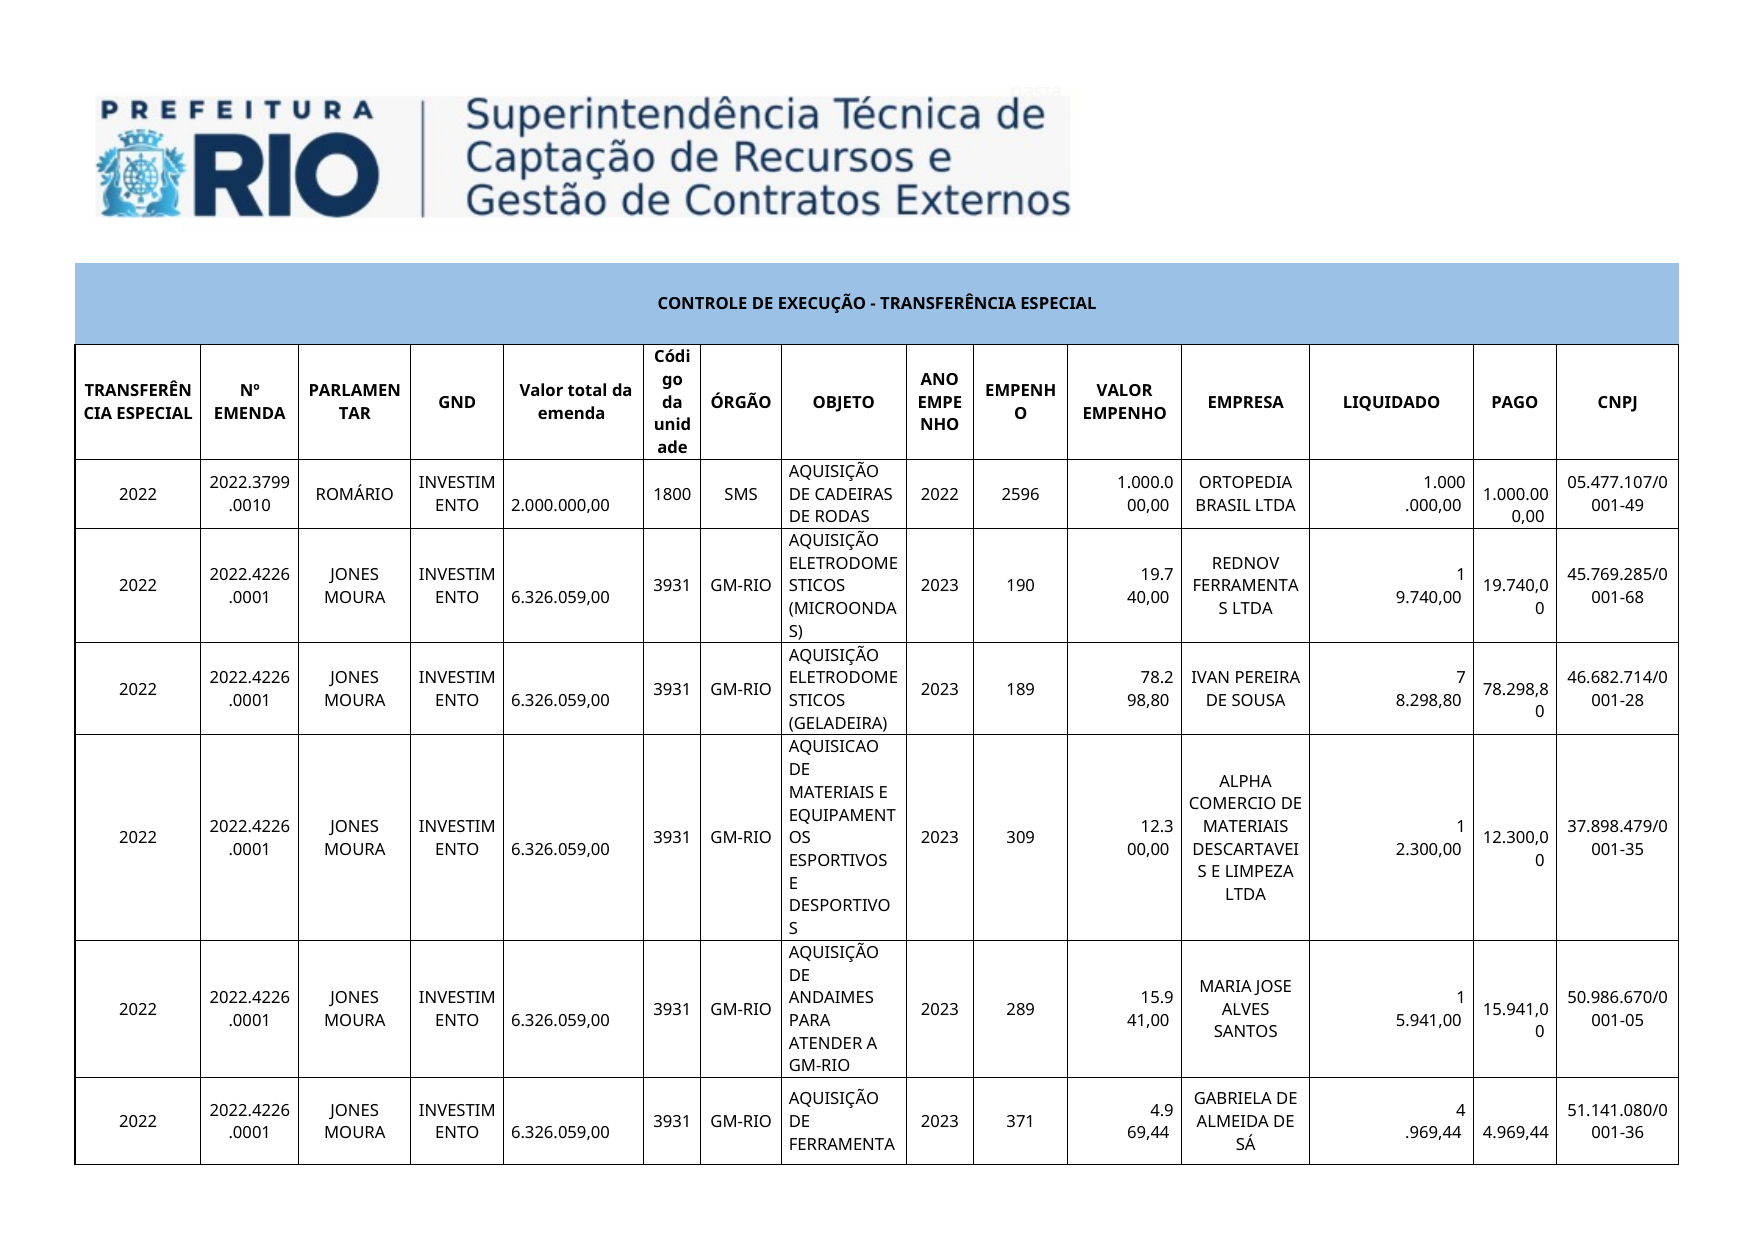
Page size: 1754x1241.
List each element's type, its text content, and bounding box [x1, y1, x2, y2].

table_cell [1068, 231, 1181, 263]
table_cell [1181, 138, 1310, 169]
table_cell 2023 [907, 1078, 973, 1164]
table_cell [298, 232, 411, 263]
table_cell 6.326.059,00 [504, 941, 643, 1077]
table_cell GND [411, 345, 503, 458]
table_cell 45.769.285/0001-68 [1557, 529, 1678, 642]
table_cell GM-RIO [701, 529, 781, 642]
table_cell 2023 [907, 643, 973, 734]
table_cell 1.000.000,00 [1310, 460, 1473, 528]
table_cell [201, 232, 298, 263]
table_cell JONES MOURA [299, 941, 410, 1077]
table_cell ÓRGÃO [701, 345, 781, 458]
table_cell 4.969,44 [1474, 1078, 1556, 1164]
table_cell JONES MOURA [299, 1078, 410, 1164]
table_cell 309 [974, 735, 1067, 939]
table_cell ROMÁRIO [299, 460, 410, 528]
table_cell INVESTIMENTO [411, 460, 503, 528]
table_header [1310, 75, 1473, 138]
table_cell 6.326.059,00 [504, 735, 643, 939]
table_header [504, 75, 644, 87]
table_cell PARLAMENTAR [299, 345, 410, 458]
table_cell 37.898.479/0001-35 [1557, 735, 1678, 939]
table_cell [1080, 138, 1181, 169]
table_cell 2022 [76, 1078, 200, 1164]
table_cell ANO EMPENHO [907, 345, 973, 458]
table_cell [1473, 200, 1556, 231]
table_cell 19.740,00 [1068, 529, 1181, 642]
table_cell OBJETO [782, 345, 906, 458]
table_cell 2022.4226.0001 [201, 643, 298, 734]
table_cell 190 [974, 529, 1067, 642]
table_cell 2022.4226.0001 [201, 735, 298, 939]
table_cell INVESTIMENTO [411, 529, 503, 642]
table_cell Valor total da emenda [504, 345, 643, 458]
table_cell 2022 [76, 643, 200, 734]
table_cell AQUISIÇÃO ELETRODOMESTICOS (GELADEIRA) [782, 643, 906, 734]
table_cell 2022.4226.0001 [201, 941, 298, 1077]
table_cell Nº EMENDA [201, 345, 298, 458]
table_cell 3931 [644, 941, 700, 1077]
table_cell GM-RIO [701, 643, 781, 734]
table_cell 1.000.000,00 [1068, 460, 1181, 528]
table_header [82, 106, 94, 137]
table_cell [1310, 169, 1473, 200]
table_cell LIQUIDADO [1310, 345, 1473, 458]
table_cell 2022 [76, 460, 200, 528]
table_cell EMPENHO [974, 345, 1067, 458]
table_cell GM-RIO [701, 735, 781, 939]
table_cell 3931 [644, 529, 700, 642]
table_cell 3931 [644, 735, 700, 939]
table_cell [1310, 200, 1473, 231]
table_cell 2023 [907, 735, 973, 939]
table_cell [1310, 231, 1473, 263]
table_cell 1800 [644, 460, 700, 528]
table_cell CNPJ [1557, 345, 1678, 458]
table_cell [504, 232, 644, 263]
table_cell [701, 232, 781, 263]
table_cell CONTROLE DE EXECUÇÃO - TRANSFERÊNCIA ESPECIAL [75, 263, 1679, 344]
table_cell 2023 [907, 941, 973, 1077]
table_header [701, 75, 781, 87]
table_cell 2022 [76, 529, 200, 642]
table_cell 2022 [76, 735, 200, 939]
table_cell REDNOV FERRAMENTAS LTDA [1182, 529, 1309, 642]
table_cell 2022.4226.0001 [201, 529, 298, 642]
table_cell ORTOPEDIA BRASIL LTDA [1182, 460, 1309, 528]
table_cell 15.941,00 [1474, 941, 1556, 1077]
table_cell 6.326.059,00 [504, 529, 643, 642]
table_cell 78.298,80 [1068, 643, 1181, 734]
table_cell SMS [701, 460, 781, 528]
table_header [781, 75, 906, 87]
table_cell INVESTIMENTO [411, 1078, 503, 1164]
table_cell 3931 [644, 1078, 700, 1164]
table_cell AQUISIÇÃO ELETRODOMESTICOS (MICROONDAS) [782, 529, 906, 642]
table_cell 2022 [907, 460, 973, 528]
table_cell [973, 232, 1068, 263]
table_cell AQUISIÇÃO DE FERRAMENTA [782, 1078, 906, 1164]
table_cell [1556, 231, 1679, 263]
table_cell 4.969,44 [1310, 1078, 1473, 1164]
table_cell 189 [974, 643, 1067, 734]
table_cell 05.477.107/0001-49 [1557, 460, 1678, 528]
table_cell 50.986.670/0001-05 [1557, 941, 1678, 1077]
table_header [298, 75, 411, 87]
table_cell [781, 232, 906, 263]
table_cell 12.300,00 [1474, 735, 1556, 939]
table_cell VALOR EMPENHO [1068, 345, 1181, 458]
table_cell [1556, 200, 1679, 231]
table_header [1473, 75, 1556, 138]
table_cell [906, 232, 973, 263]
table_cell Código da unidade [644, 345, 700, 458]
table_cell AQUISICAO DE MATERIAIS E EQUIPAMENTOS ESPORTIVOS E DESPORTIVOS [782, 735, 906, 939]
table_cell [1473, 231, 1556, 263]
table_cell 15.941,00 [1310, 941, 1473, 1077]
table_cell 12.300,00 [1068, 735, 1181, 939]
table_cell AQUISIÇÃO DE CADEIRAS DE RODAS [782, 460, 906, 528]
table_header [1068, 75, 1181, 138]
table_header [644, 75, 701, 87]
table_cell 15.941,00 [1068, 941, 1181, 1077]
table_cell 1.000.000,00 [1474, 460, 1556, 528]
table_cell ALPHA COMERCIO DE MATERIAIS DESCARTAVEIS E LIMPEZA LTDA [1182, 735, 1309, 939]
table_cell 46.682.714/0001-28 [1557, 643, 1678, 734]
table_cell [75, 200, 94, 231]
table_cell EMPRESA [1182, 345, 1309, 458]
table_header [906, 75, 973, 87]
table_cell 51.141.080/0001-36 [1557, 1078, 1678, 1164]
table_cell [1181, 169, 1310, 200]
table_cell 78.298,80 [1474, 643, 1556, 734]
table_cell PAGO [1474, 345, 1556, 458]
table_cell JONES MOURA [299, 643, 410, 734]
table_cell 2022 [76, 941, 200, 1077]
table_header [1556, 75, 1679, 138]
table_cell 2022.3799.0010 [201, 460, 298, 528]
table_header [973, 75, 1068, 87]
table_cell 2596 [974, 460, 1067, 528]
table_cell 2022.4226.0001 [201, 1078, 298, 1164]
table_cell [75, 169, 94, 200]
table_header [411, 75, 503, 87]
table_cell [75, 138, 94, 169]
table_cell IVAN PEREIRA DE SOUSA [1182, 643, 1309, 734]
table_cell MARIA JOSE ALVES SANTOS [1182, 941, 1309, 1077]
table_cell JONES MOURA [299, 529, 410, 642]
table_cell INVESTIMENTO [411, 941, 503, 1077]
table_header [201, 75, 298, 87]
table_cell JONES MOURA [299, 735, 410, 939]
table_cell [75, 231, 201, 263]
table_cell [411, 232, 503, 263]
table_cell 19.740,00 [1474, 529, 1556, 642]
table_cell GM-RIO [701, 941, 781, 1077]
table_cell [1080, 200, 1181, 231]
table_cell 12.300,00 [1310, 735, 1473, 939]
table_cell 6.326.059,00 [504, 1078, 643, 1164]
table_cell 4.969,44 [1068, 1078, 1181, 1164]
table_cell 289 [974, 941, 1067, 1077]
table_header [75, 75, 201, 138]
table_cell INVESTIMENTO [411, 735, 503, 939]
table_cell GABRIELA DE ALMEIDA DE SÁ [1182, 1078, 1309, 1164]
table_cell 19.740,00 [1310, 529, 1473, 642]
table_header [1181, 75, 1310, 138]
table_cell [1181, 200, 1310, 231]
table_cell 371 [974, 1078, 1067, 1164]
table_cell AQUISIÇÃO DE ANDAIMES PARA ATENDER A GM-RIO [782, 941, 906, 1077]
table_cell 6.326.059,00 [504, 643, 643, 734]
table_cell 2023 [907, 529, 973, 642]
table_cell [1181, 231, 1310, 263]
table_cell [644, 232, 701, 263]
table_cell 3931 [644, 643, 700, 734]
table_cell 78.298,80 [1310, 643, 1473, 734]
table_cell [1556, 138, 1679, 169]
table_cell GM-RIO [701, 1078, 781, 1164]
table_cell [1473, 138, 1556, 169]
table_cell TRANSFERÊNCIA ESPECIAL [76, 345, 200, 458]
table_cell [1556, 169, 1679, 200]
table_cell [1310, 138, 1473, 169]
table_cell [1473, 169, 1556, 200]
table_cell [1080, 169, 1181, 200]
table_cell INVESTIMENTO [411, 643, 503, 734]
table_cell 2.000.000,00 [504, 460, 643, 528]
